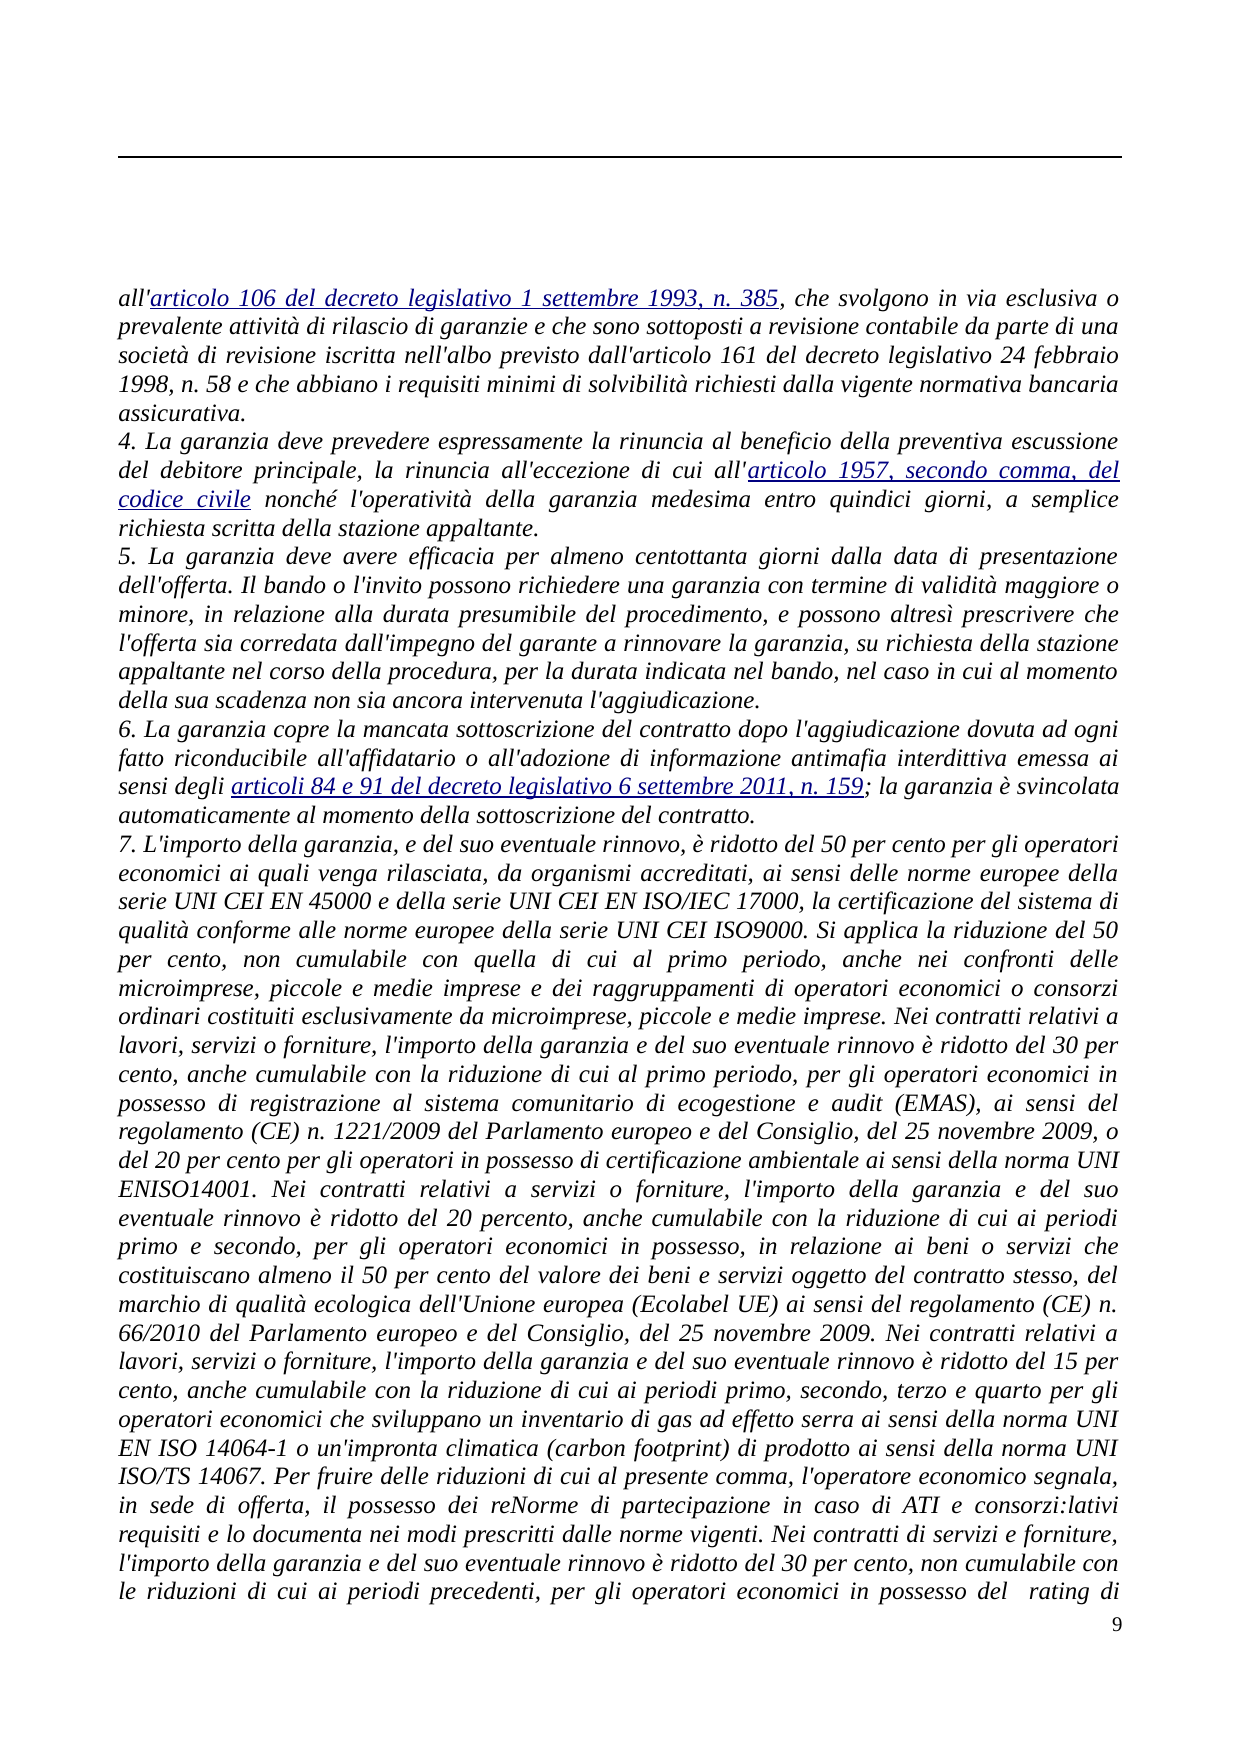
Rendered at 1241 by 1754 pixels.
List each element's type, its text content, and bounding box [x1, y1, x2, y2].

text 7. L'importo della garanzia, e del suo eventuale rinnovo, è ridotto del 50 per cento per gli operatori economici ai quali venga rilasciata, da organismi accreditati, ai sensi delle norme europee della serie UNI CEI EN 45000 e della serie UNI CEI EN ISO/IEC 17000, la certificazione del sistema di qualità conforme alle norme europee della serie UNI CEI ISO9000. Si applica la riduzione del 50 per cento, non cumulabile con quella di cui al primo periodo, anche nei confronti delle microimprese, piccole e medie imprese e dei raggruppamenti di operatori economici o consorzi ordinari costituiti esclusivamente da microimprese, piccole e medie imprese. Nei contratti relativi a lavori, servizi o forniture, l'importo della garanzia e del suo eventuale rinnovo è ridotto del 30 per cento, anche cumulabile con la riduzione di cui al primo periodo, per gli operatori economici in possesso di registrazione al sistema comunitario di ecogestione e audit (EMAS), ai sensi del regolamento (CE) n. 1221/2009 del Parlamento europeo e del Consiglio, del 25 novembre 2009, o del 20 per cento per gli operatori in possesso di certificazione ambientale ai sensi della norma UNI ENISO14001. Nei contratti relativi a servizi o forniture, l'importo della garanzia e del suo eventuale rinnovo è ridotto del 20 percento, anche cumulabile con la riduzione di cui ai periodi primo e secondo, per gli operatori economici in possesso, in relazione ai beni o servizi che costituiscano almeno il 50 per cento del valore dei beni e servizi oggetto del contratto stesso, del marchio di qualità ecologica dell'Unione europea (Ecolabel UE) ai sensi del regolamento (CE) n. 66/2010 del Parlamento europeo e del Consiglio, del 25 novembre 2009. Nei contratti relativi a lavori, servizi o forniture, l'importo della garanzia e del suo eventuale rinnovo è ridotto del 15 per cento, anche cumulabile con la riduzione di cui ai periodi primo, secondo, terzo e quarto per gli operatori economici che sviluppano un inventario di gas ad effetto serra ai sensi della norma UNI EN ISO 14064-1 o un'impronta climatica (carbon footprint) di prodotto ai sensi della norma UNI ISO/TS 14067. Per fruire delle riduzioni di cui al presente comma, l'operatore economico segnala, in sede di offerta, il possesso dei reNorme di partecipazione in caso di ATI e consorzi:lativi requisiti e lo documenta nei modi prescritti dalle norme vigenti. Nei contratti di servizi e forniture, l'importo della garanzia e del suo eventuale rinnovo è ridotto del 30 per cento, non cumulabile con le riduzioni di cui ai periodi precedenti, per gli operatori economici in possesso del rating di [118, 829, 1122, 1605]
text 5. La garanzia deve avere efficacia per almeno centottanta giorni dalla data di presentazione dell'offerta. Il bando o l'invito possono richiedere una garanzia con termine di validità maggiore o minore, in relazione alla durata presumibile del procedimento, e possono altresì prescrivere che l'offerta sia corredata dall'impegno del garante a rinnovare la garanzia, su richiesta della stazione appaltante nel corso della procedura, per la durata indicata nel bando, nel caso in cui al momento della sua scadenza non sia ancora intervenuta l'aggiudicazione. [118, 541, 1122, 714]
text all'articolo 106 del decreto legislativo 1 settembre 1993, n. 385, che svolgono in via esclusiva o prevalente attività di rilascio di garanzie e che sono sottoposti a revisione contabile da parte di una società di revisione iscritta nell'albo previsto dall'articolo 161 del decreto legislativo 24 febbraio 1998, n. 58 e che abbiano i requisiti minimi di solvibilità richiesti dalla vigente normativa bancaria assicurativa. [118, 283, 1122, 426]
text 6. La garanzia copre la mancata sottoscrizione del contratto dopo l'aggiudicazione dovuta ad ogni fatto riconducibile all'affidatario o all'adozione di informazione antimafia interdittiva emessa ai sensi degli articoli 84 e 91 del decreto legislativo 6 settembre 2011, n. 159; la garanzia è svincolata automaticamente al momento della sottoscrizione del contratto. [118, 714, 1122, 829]
text 4. La garanzia deve prevedere espressamente la rinuncia al beneficio della preventiva escussione del debitore principale, la rinuncia all'eccezione di cui all'articolo 1957, secondo comma, del codice civile nonché l'operatività della garanzia medesima entro quindici giorni, a semplice richiesta scritta della stazione appaltante. [118, 426, 1122, 541]
